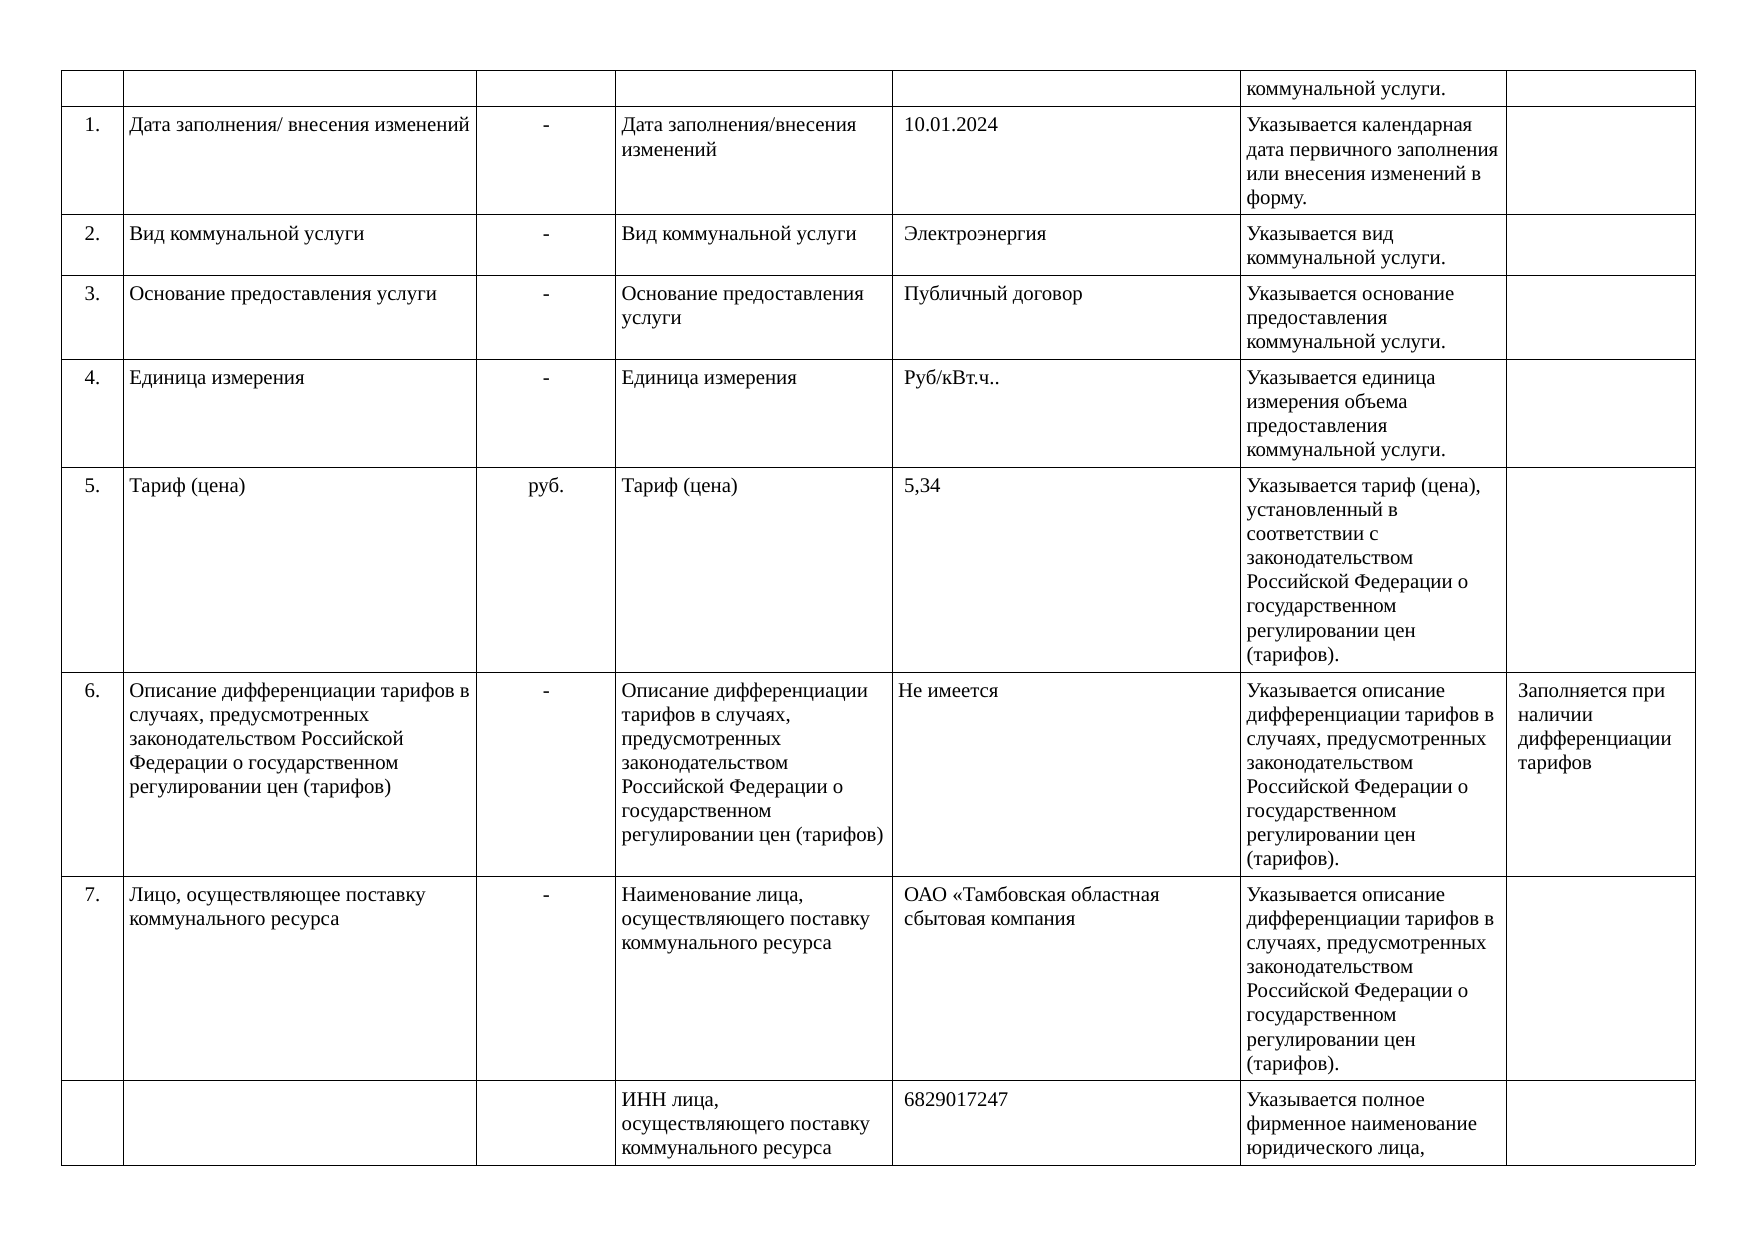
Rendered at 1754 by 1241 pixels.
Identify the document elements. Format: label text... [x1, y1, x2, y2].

table_cell Дата заполнения/ внесения изменений [124, 107, 476, 214]
table_cell [477, 1081, 615, 1164]
table_cell 5. [62, 468, 123, 671]
table_cell [1507, 1081, 1695, 1164]
table_cell - [477, 107, 615, 214]
table_cell Указывается полное фирменное наименование юридического лица, [1241, 1081, 1506, 1164]
table_cell Тариф (цена) [124, 468, 476, 671]
table_cell [1507, 276, 1695, 359]
table_cell [1507, 360, 1695, 467]
table_cell Вид коммунальной услуги [124, 215, 476, 274]
table_cell ИНН лица, осуществляющего поставку коммунального ресурса [616, 1081, 892, 1164]
table_cell 5,34 [893, 468, 1240, 671]
table_cell [124, 71, 476, 106]
table_cell Указывается описание дифференциации тарифов в случаях, предусмотренных законодательством Российской Федерации о государственном регулировании цен (тарифов). [1241, 877, 1506, 1080]
table_cell [477, 71, 615, 106]
table_cell руб. [477, 468, 615, 671]
table_cell [1507, 71, 1695, 106]
table_cell - [477, 360, 615, 467]
table_cell Описание дифференциации тарифов в случаях, предусмотренных законодательством Российской Федерации о государственном регулировании цен (тарифов) [124, 673, 476, 876]
table_cell Указывается описание дифференциации тарифов в случаях, предусмотренных законодательством Российской Федерации о государственном регулировании цен (тарифов). [1241, 673, 1506, 876]
table_cell 7. [62, 877, 123, 1080]
table_cell 2. [62, 215, 123, 274]
table_cell Указывается единица измерения объема предоставления коммунальной услуги. [1241, 360, 1506, 467]
table_cell - [477, 215, 615, 274]
table_cell [62, 1081, 123, 1164]
table_cell [124, 1081, 476, 1164]
table_cell Единица измерения [616, 360, 892, 467]
table_cell Электроэнергия [893, 215, 1240, 274]
table_cell Дата заполнения/внесения изменений [616, 107, 892, 214]
table_cell 6829017247 [893, 1081, 1240, 1164]
table_cell [616, 71, 892, 106]
table_cell Указывается тариф (цена), установленный в соответствии с законодательством Российской Федерации о государственном регулировании цен (тарифов). [1241, 468, 1506, 671]
table_cell Публичный договор [893, 276, 1240, 359]
table_cell 10.01.2024 [893, 107, 1240, 214]
table_cell 1. [62, 107, 123, 214]
table_cell - [477, 877, 615, 1080]
table_cell [1507, 468, 1695, 671]
table_cell Руб/кВт.ч.. [893, 360, 1240, 467]
table_cell - [477, 673, 615, 876]
table_cell 3. [62, 276, 123, 359]
table_cell - [477, 276, 615, 359]
table_cell [1507, 215, 1695, 274]
table_cell Указывается вид коммунальной услуги. [1241, 215, 1506, 274]
table_cell [62, 71, 123, 106]
table_cell [1507, 107, 1695, 214]
table_cell Указывается календарная дата первичного заполнения или внесения изменений в форму. [1241, 107, 1506, 214]
table_cell Не имеется [893, 673, 1240, 876]
table_cell Наименование лица, осуществляющего поставку коммунального ресурса [616, 877, 892, 1080]
table_cell [893, 71, 1240, 106]
table_cell Описание дифференциации тарифов в случаях, предусмотренных законодательством Российской Федерации о государственном регулировании цен (тарифов) [616, 673, 892, 876]
table_cell Основание предоставления услуги [124, 276, 476, 359]
table_cell коммунальной услуги. [1241, 71, 1506, 106]
table_cell 4. [62, 360, 123, 467]
table_cell 6. [62, 673, 123, 876]
table_cell Основание предоставления услуги [616, 276, 892, 359]
table_cell Единица измерения [124, 360, 476, 467]
table_cell [1507, 877, 1695, 1080]
table_cell Лицо, осуществляющее поставку коммунального ресурса [124, 877, 476, 1080]
table_cell Вид коммунальной услуги [616, 215, 892, 274]
table_cell Тариф (цена) [616, 468, 892, 671]
table_cell ОАО «Тамбовская областная сбытовая компания [893, 877, 1240, 1080]
table_cell Указывается основание предоставления коммунальной услуги. [1241, 276, 1506, 359]
table_cell Заполняется при наличии дифференциации тарифов [1507, 673, 1695, 876]
